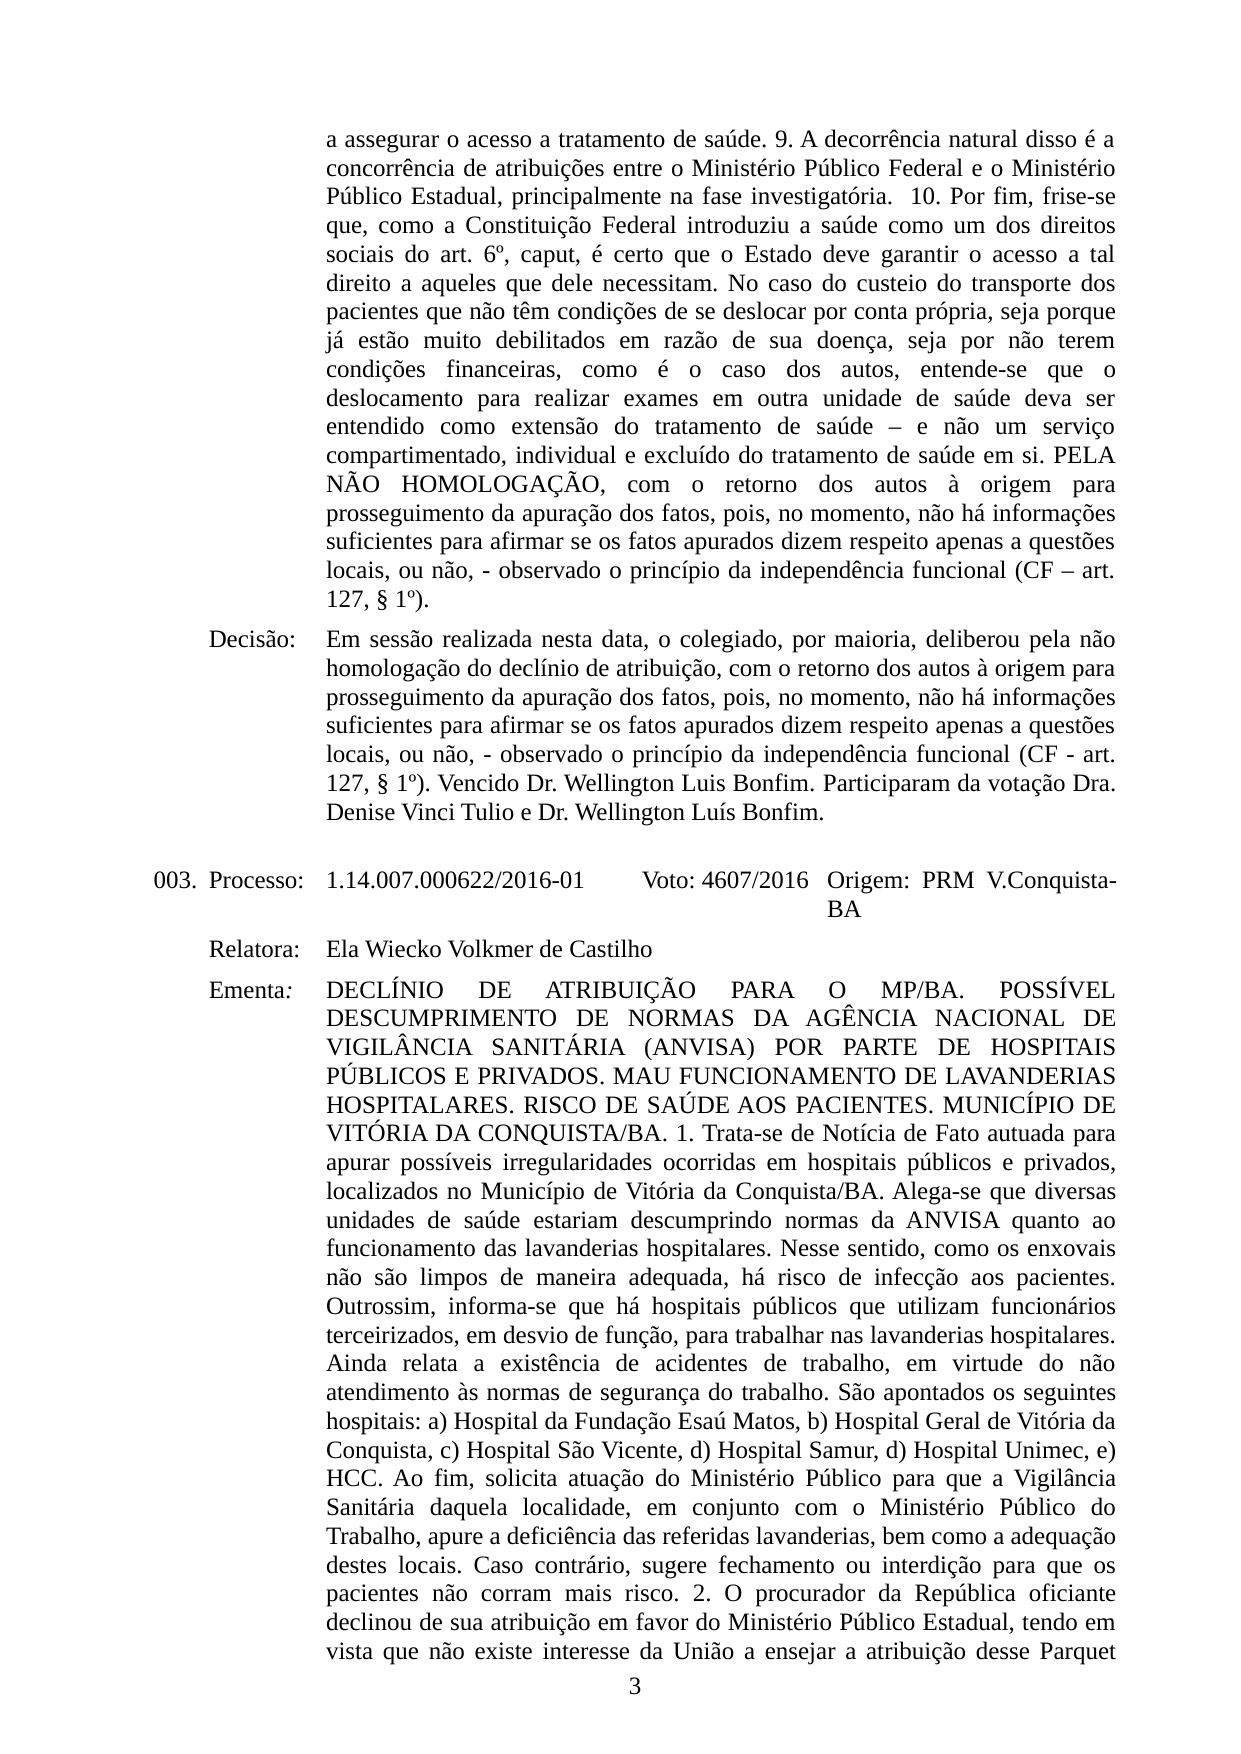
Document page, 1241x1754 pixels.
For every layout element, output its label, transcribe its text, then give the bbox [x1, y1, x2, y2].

table_cell DECLÍNIO DE ATRIBUIÇÃO PARA O MP/BA. POSSÍVEL DESCUMPRIMENTO DE NORMAS DA AGÊNCIA NACIONAL DE VIGILÂNCIA SANITÁRIA (ANVISA) POR PARTE DE HOSPITAIS PÚBLICOS E PRIVADOS. MAU FUNCIONAMENTO DE LAVANDERIAS HOSPITALARES. RISCO DE SAÚDE AOS PACIENTES. MUNICÍPIO DE VITÓRIA DA CONQUISTA/BA. 1. Trata-se de Notícia de Fato autuada para apurar possíveis irregularidades ocorridas em hospitais públicos e privados, localizados no Município de Vitória da Conquista/BA. Alega-se que diversas unidades de saúde estariam descumprindo normas da ANVISA quanto ao funcionamento das lavanderias hospitalares. Nesse sentido, como os enxovais não são limpos de maneira adequada, há risco de infecção aos pacientes. Outrossim, informa-se que há hospitais públicos que utilizam funcionários terceirizados, em desvio de função, para trabalhar nas lavanderias hospitalares. Ainda relata a existência de acidentes de trabalho, em virtude do não atendimento às normas de segurança do trabalho. São apontados os seguintes hospitais: a) Hospital da Fundação Esaú Matos, b) Hospital Geral de Vitória da Conquista, c) Hospital São Vicente, d) Hospital Samur, d) Hospital Unimec, e) HCC. Ao fim, solicita atuação do Ministério Público para que a Vigilância Sanitária daquela localidade, em conjunto com o Ministério Público do Trabalho, apure a deficiência das referidas lavanderias, bem como a adequação destes locais. Caso contrário, sugere fechamento ou interdição para que os pacientes não corram mais risco. 2. O procurador da República oficiante declinou de sua atribuição em favor do Ministério Público Estadual, tendo em vista que não existe interesse da União a ensejar a atribuição desse Parquet [320, 969, 1123, 1670]
table_cell [148, 118, 203, 618]
table_header 003. [148, 860, 203, 929]
table_cell [203, 118, 320, 618]
table_cell a assegurar o acesso a tratamento de saúde. 9. A decorrência natural disso é a concorrência de atribuições entre o Ministério Público Federal e o Ministério Público Estadual, principalmente na fase investigatória. 10. Por fim, frise-se que, como a Constituição Federal introduziu a saúde como um dos direitos sociais do art. 6º, caput, é certo que o Estado deve garantir o acesso a tal direito a aqueles que dele necessitam. No caso do custeio do transporte dos pacientes que não têm condições de se deslocar por conta própria, seja porque já estão muito debilitados em razão de sua doença, seja por não terem condições financeiras, como é o caso dos autos, entende-se que o deslocamento para realizar exames em outra unidade de saúde deva ser entendido como extensão do tratamento de saúde – e não um serviço compartimentado, individual e excluído do tratamento de saúde em si. PELA NÃO HOMOLOGAÇÃO, com o retorno dos autos à origem para prosseguimento da apuração dos fatos, pois, no momento, não há informações suficientes para afirmar se os fatos apurados dizem respeito apenas a questões locais, ou não, - observado o princípio da independência funcional (CF – art. 127, § 1º). [320, 118, 1122, 618]
table_cell Decisão: [203, 618, 320, 831]
table_header Origem: PRM V.Conquista-BA [821, 860, 1123, 929]
table_header Processo: [203, 860, 320, 929]
table_cell [148, 618, 203, 831]
table_header 1.14.007.000622/2016-01 [320, 860, 636, 929]
table_cell Em sessão realizada nesta data, o colegiado, por maioria, deliberou pela não homologação do declínio de atribuição, com o retorno dos autos à origem para prosseguimento da apuração dos fatos, pois, no momento, não há informações suficientes para afirmar se os fatos apurados dizem respeito apenas a questões locais, ou não, - observado o princípio da independência funcional (CF - art. 127, § 1º). Vencido Dr. Wellington Luis Bonfim. Participaram da votação Dra. Denise Vinci Tulio e Dr. Wellington Luís Bonfim. [320, 618, 1122, 831]
table_cell Relatora: [203, 929, 320, 969]
table_cell [148, 969, 203, 1670]
table_header Voto: 4607/2016 [636, 860, 821, 929]
table_cell [148, 929, 203, 969]
table_cell Ela Wiecko Volkmer de Castilho [320, 929, 1123, 969]
table_cell Ementa: [203, 969, 320, 1670]
